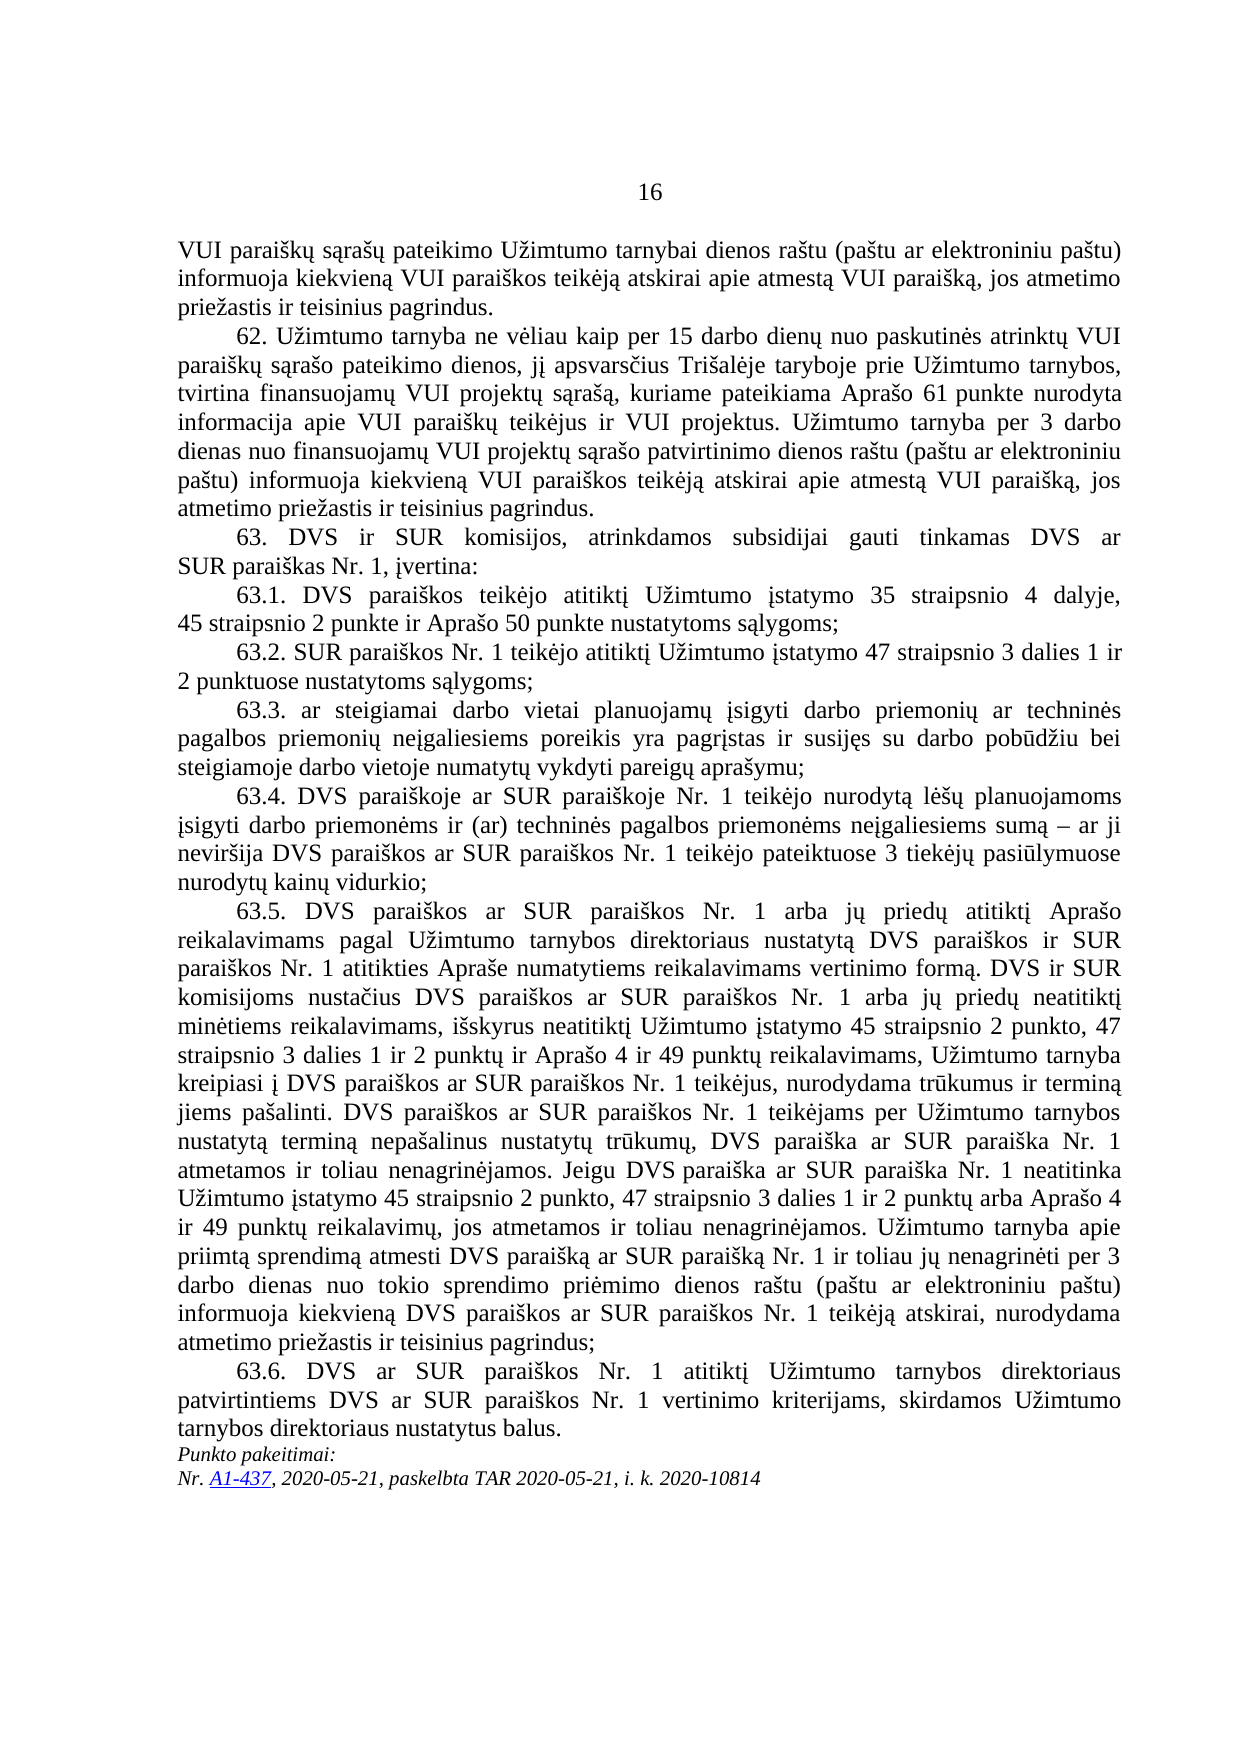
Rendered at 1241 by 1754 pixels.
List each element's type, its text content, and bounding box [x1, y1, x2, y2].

text 63.2. SUR paraiškos Nr. 1 teikėjo atitiktį Užimtumo įstatymo 47 straipsnio 3 dalies 1 ir 2 punktuose nustatytoms sąlygoms; [177, 637, 1122, 695]
text Nr. A1-437, 2020-05-21, paskelbta TAR 2020-05-21, i. k. 2020-10814 [177, 1466, 1122, 1490]
text Punkto pakeitimai: [177, 1442, 1122, 1466]
text 63.3. ar steigiamai darbo vietai planuojamų įsigyti darbo priemonių ar techninės pagalbos priemonių neįgaliesiems poreikis yra pagrįstas ir susijęs su darbo pobūdžiu bei steigiamoje darbo vietoje numatytų vykdyti pareigų aprašymu; [177, 695, 1122, 781]
text 63.6. DVS ar SUR paraiškos Nr. 1 atitiktį Užimtumo tarnybos direktoriaus patvirtintiems DVS ar SUR paraiškos Nr. 1 vertinimo kriterijams, skirdamos Užimtumo tarnybos direktoriaus nustatytus balus. [177, 1356, 1122, 1442]
text 63.4. DVS paraiškoje ar SUR paraiškoje Nr. 1 teikėjo nurodytą lėšų planuojamoms įsigyti darbo priemonėms ir (ar) techninės pagalbos priemonėms neįgaliesiems sumą – ar ji neviršija DVS paraiškos ar SUR paraiškos Nr. 1 teikėjo pateiktuose 3 tiekėjų pasiūlymuose nurodytų kainų vidurkio; [177, 781, 1122, 896]
text 63.1. DVS paraiškos teikėjo atitiktį Užimtumo įstatymo 35 straipsnio 4 dalyje, 45 straipsnio 2 punkte ir Aprašo 50 punkte nustatytoms sąlygoms; [177, 580, 1122, 637]
text VUI paraiškų sąrašų pateikimo Užimtumo tarnybai dienos raštu (paštu ar elektroniniu paštu) informuoja kiekvieną VUI paraiškos teikėją atskirai apie atmestą VUI paraišką, jos atmetimo priežastis ir teisinius pagrindus. [177, 235, 1122, 321]
text 62. Užimtumo tarnyba ne vėliau kaip per 15 darbo dienų nuo paskutinės atrinktų VUI paraiškų sąrašo pateikimo dienos, jį apsvarsčius Trišalėje taryboje prie Užimtumo tarnybos, tvirtina finansuojamų VUI projektų sąrašą, kuriame pateikiama Aprašo 61 punkte nurodyta informacija apie VUI paraiškų teikėjus ir VUI projektus. Užimtumo tarnyba per 3 darbo dienas nuo finansuojamų VUI projektų sąrašo patvirtinimo dienos raštu (paštu ar elektroniniu paštu) informuoja kiekvieną VUI paraiškos teikėją atskirai apie atmestą VUI paraišką, jos atmetimo priežastis ir teisinius pagrindus. [177, 321, 1122, 522]
text 63. DVS ir SUR komisijos, atrinkdamos subsidijai gauti tinkamas DVS ar SUR paraiškas Nr. 1, įvertina: [177, 522, 1122, 580]
text 63.5. DVS paraiškos ar SUR paraiškos Nr. 1 arba jų priedų atitiktį Aprašo reikalavimams pagal Užimtumo tarnybos direktoriaus nustatytą DVS paraiškos ir SUR paraiškos Nr. 1 atitikties Apraše numatytiems reikalavimams vertinimo formą. DVS ir SUR komisijoms nustačius DVS paraiškos ar SUR paraiškos Nr. 1 arba jų priedų neatitiktį minėtiems reikalavimams, išskyrus neatitiktį Užimtumo įstatymo 45 straipsnio 2 punkto, 47 straipsnio 3 dalies 1 ir 2 punktų ir Aprašo 4 ir 49 punktų reikalavimams, Užimtumo tarnyba kreipiasi į DVS paraiškos ar SUR paraiškos Nr. 1 teikėjus, nurodydama trūkumus ir terminą jiems pašalinti. DVS paraiškos ar SUR paraiškos Nr. 1 teikėjams per Užimtumo tarnybos nustatytą terminą nepašalinus nustatytų trūkumų, DVS paraiška ar SUR paraiška Nr. 1 atmetamos ir toliau nenagrinėjamos. Jeigu DVS paraiška ar SUR paraiška Nr. 1 neatitinka Užimtumo įstatymo 45 straipsnio 2 punkto, 47 straipsnio 3 dalies 1 ir 2 punktų arba Aprašo 4 ir 49 punktų reikalavimų, jos atmetamos ir toliau nenagrinėjamos. Užimtumo tarnyba apie priimtą sprendimą atmesti DVS paraišką ar SUR paraišką Nr. 1 ir toliau jų nenagrinėti per 3 darbo dienas nuo tokio sprendimo priėmimo dienos raštu (paštu ar elektroniniu paštu) informuoja kiekvieną DVS paraiškos ar SUR paraiškos Nr. 1 teikėją atskirai, nurodydama atmetimo priežastis ir teisinius pagrindus; [177, 896, 1122, 1356]
